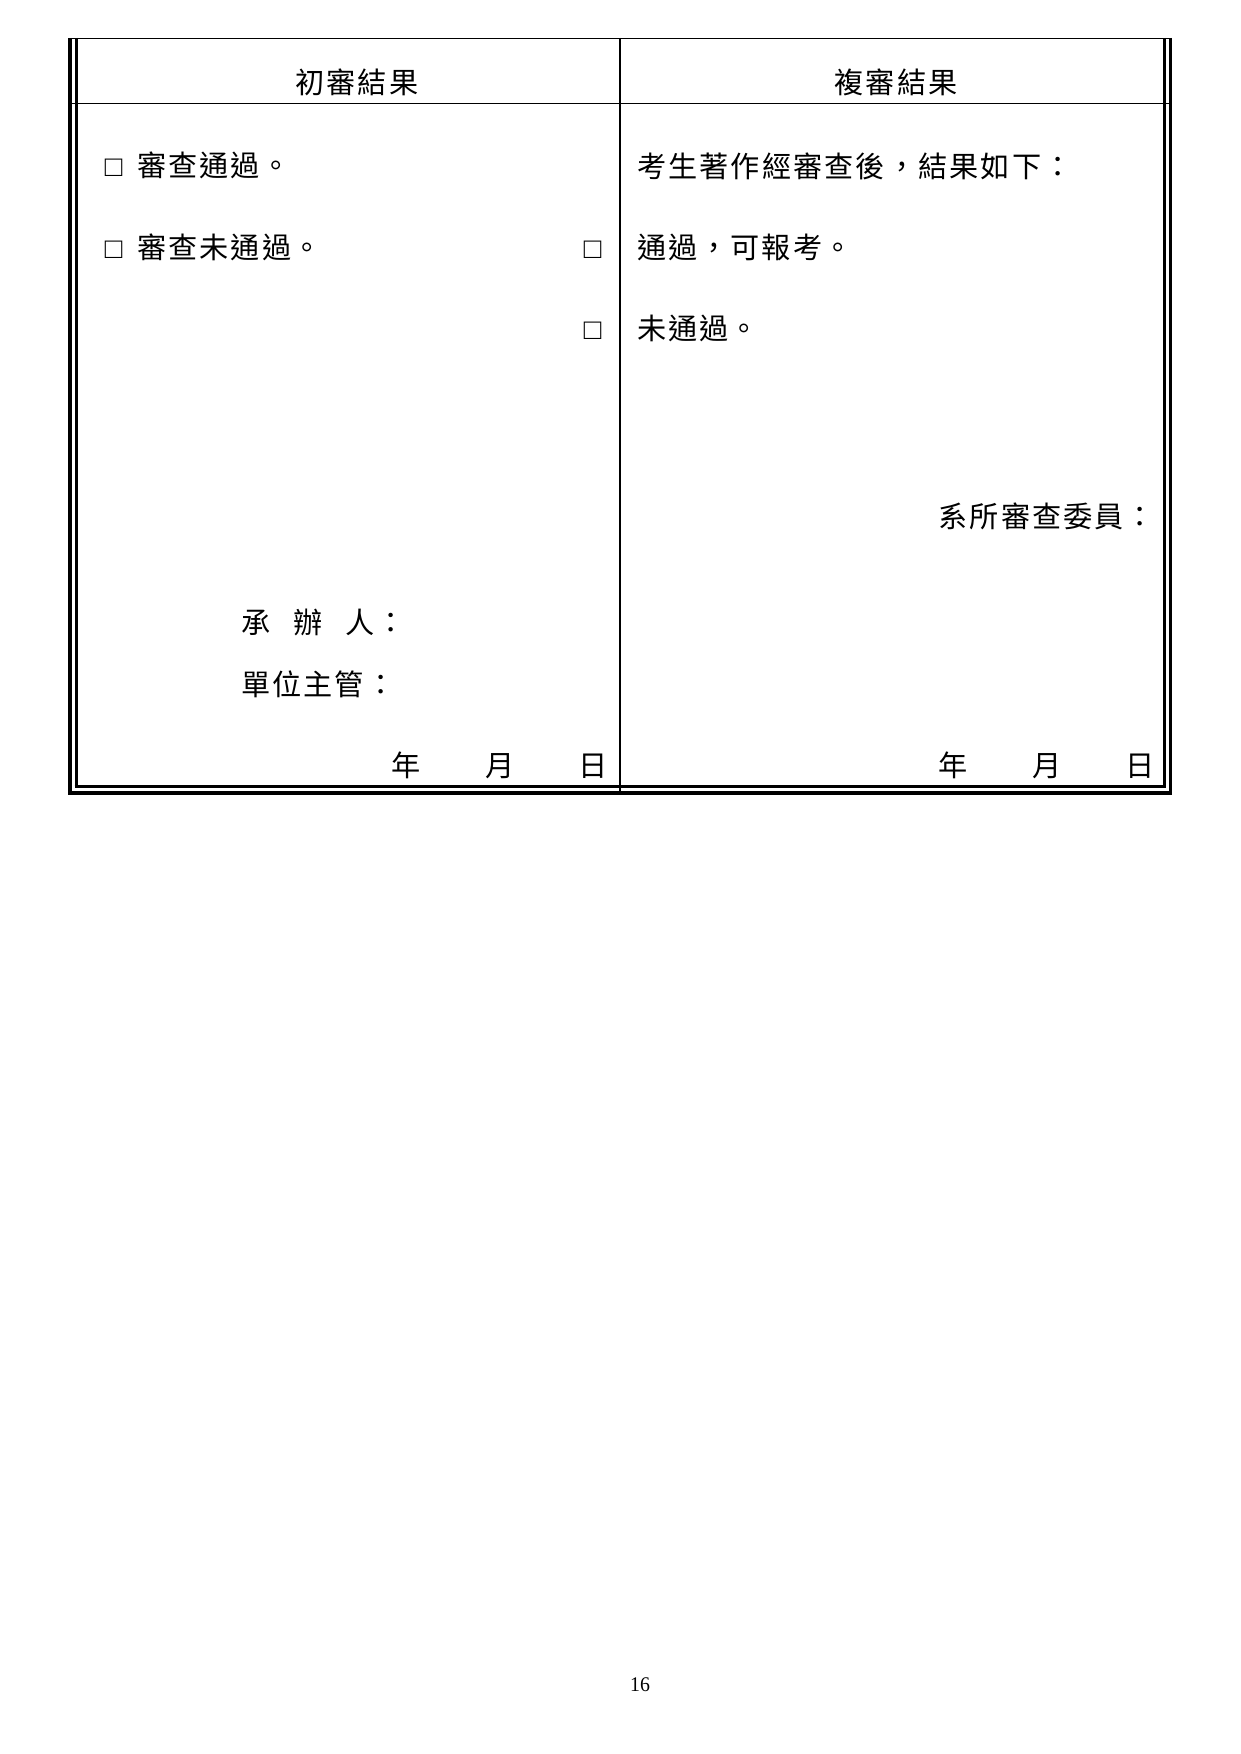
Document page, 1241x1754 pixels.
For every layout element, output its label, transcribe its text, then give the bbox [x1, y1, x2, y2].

table_cell 考生著作經審查後，結果如下： 通過，可報考。 未通過。 系所審查委員： 年 月 日 [621, 104, 1163, 785]
table_cell 審查通過。 審查未通過。 承 辦 人： 單位主管： 年 月 日 [78, 104, 619, 785]
table_cell 初審結果 [78, 39, 619, 103]
table_cell 複審結果 [621, 39, 1163, 103]
